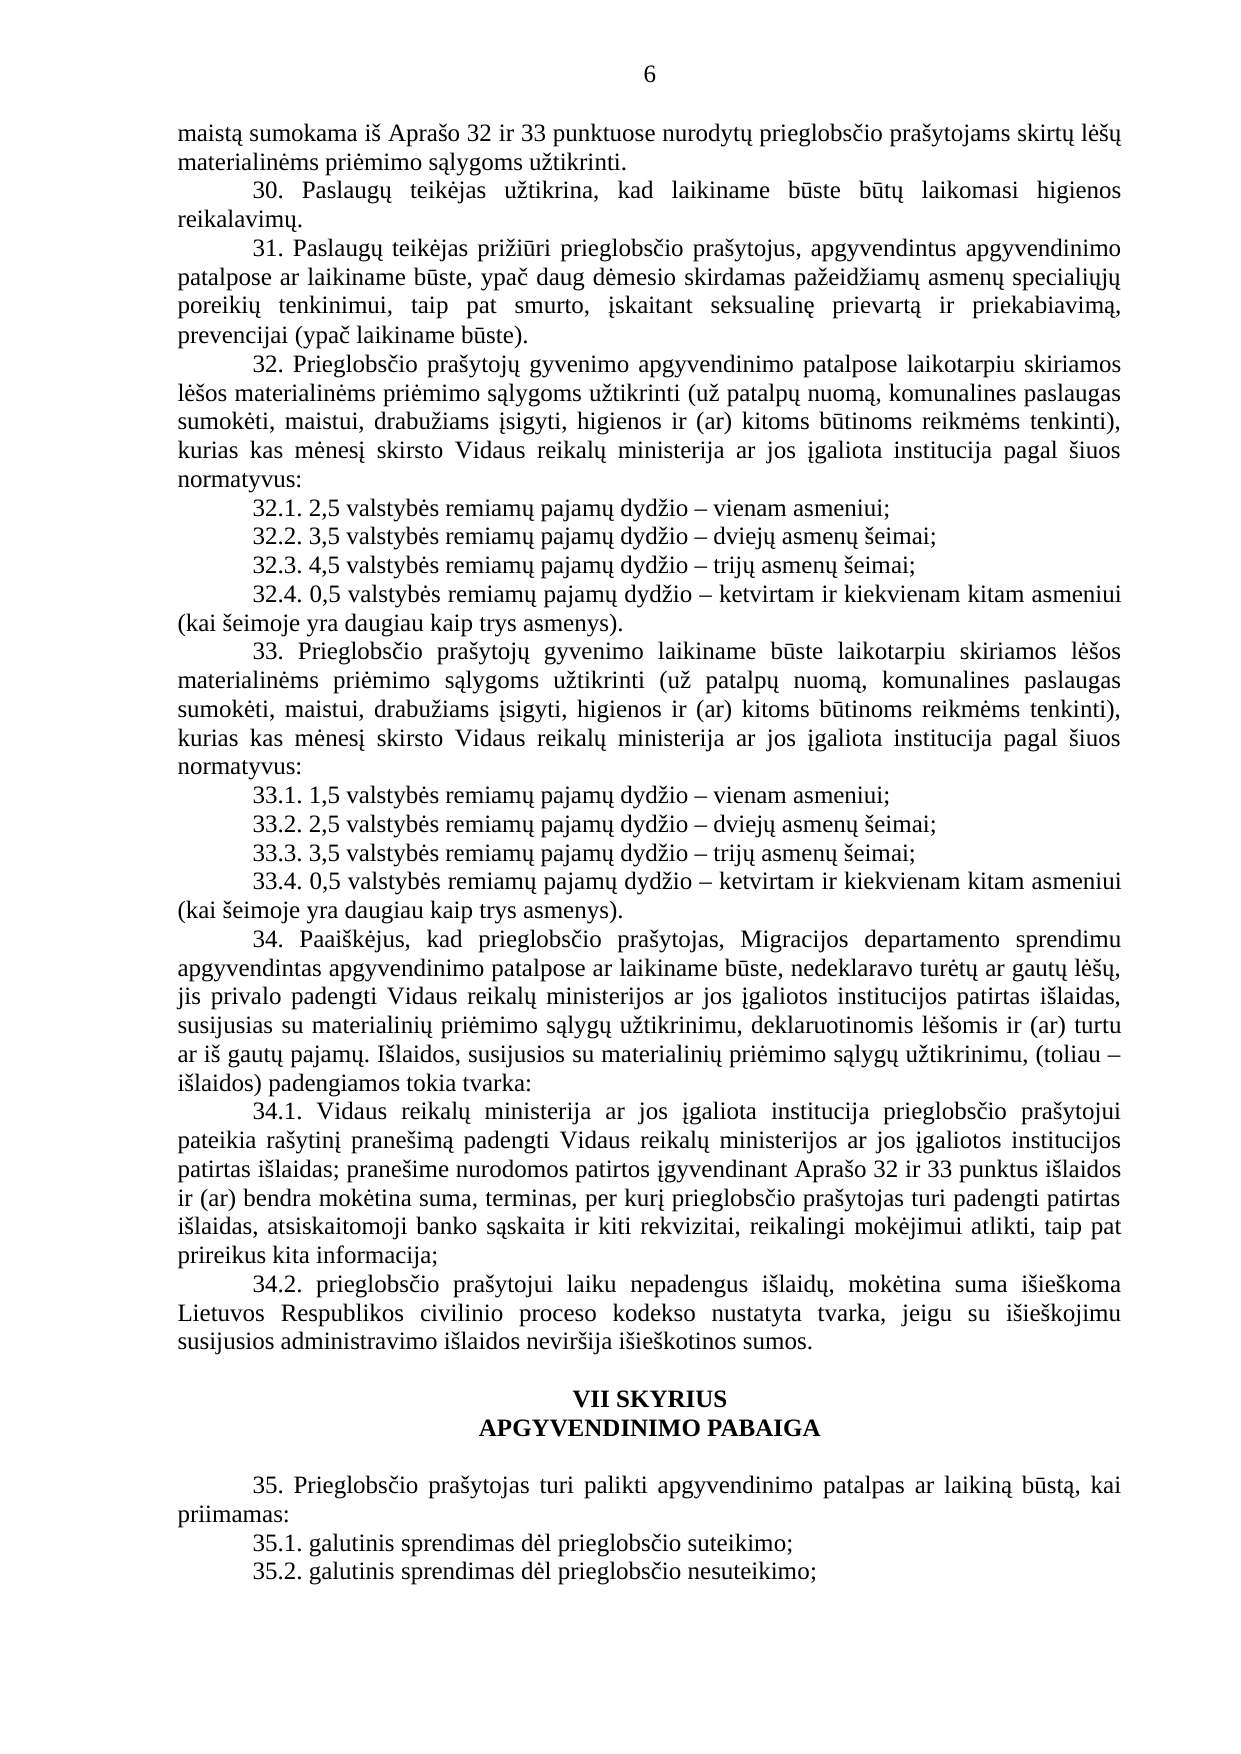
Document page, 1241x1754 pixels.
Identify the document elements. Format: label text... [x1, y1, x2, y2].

text 33. Prieglobsčio prašytojų gyvenimo laikiname būste laikotarpiu skiriamos lėšos materialinėms priėmimo sąlygoms užtikrinti (už patalpų nuomą, komunalines paslaugas sumokėti, maistui, drabužiams įsigyti, higienos ir (ar) kitoms būtinoms reikmėms tenkinti), kurias kas mėnesį skirsto Vidaus reikalų ministerija ar jos įgaliota institucija pagal šiuos normatyvus: [177, 636, 1122, 780]
text 34.2. prieglobsčio prašytojui laiku nepadengus išlaidų, mokėtina suma išieškoma Lietuvos Respublikos civilinio proceso kodekso nustatyta tvarka, jeigu su išieškojimu susijusios administravimo išlaidos neviršija išieškotinos sumos. [177, 1269, 1122, 1355]
text 34.1. Vidaus reikalų ministerija ar jos įgaliota institucija prieglobsčio prašytojui pateikia rašytinį pranešimą padengti Vidaus reikalų ministerijos ar jos įgaliotos institucijos patirtas išlaidas; pranešime nurodomos patirtos įgyvendinant Aprašo 32 ir 33 punktus išlaidos ir (ar) bendra mokėtina suma, terminas, per kurį prieglobsčio prašytojas turi padengti patirtas išlaidas, atsiskaitomoji banko sąskaita ir kiti rekvizitai, reikalingi mokėjimui atlikti, taip pat prireikus kita informacija; [177, 1096, 1122, 1269]
text 32.3. 4,5 valstybės remiamų pajamų dydžio – trijų asmenų šeimai; [177, 550, 1122, 579]
text 32.4. 0,5 valstybės remiamų pajamų dydžio – ketvirtam ir kiekvienam kitam asmeniui (kai šeimoje yra daugiau kaip trys asmenys). [177, 579, 1122, 636]
text 35.2. galutinis sprendimas dėl prieglobsčio nesuteikimo; [177, 1556, 1122, 1585]
text 35.1. galutinis sprendimas dėl prieglobsčio suteikimo; [177, 1528, 1122, 1556]
text 35. Prieglobsčio prašytojas turi palikti apgyvendinimo patalpas ar laikiną būstą, kai priimamas: [177, 1470, 1122, 1528]
text VII SKYRIUS [177, 1384, 1122, 1413]
text APGYVENDINIMO PABAIGA [177, 1413, 1122, 1441]
text 34. Paaiškėjus, kad prieglobsčio prašytojas, Migracijos departamento sprendimu apgyvendintas apgyvendinimo patalpose ar laikiname būste, nedeklaravo turėtų ar gautų lėšų, jis privalo padengti Vidaus reikalų ministerijos ar jos įgaliotos institucijos patirtas išlaidas, susijusias su materialinių priėmimo sąlygų užtikrinimu, deklaruotinomis lėšomis ir (ar) turtu ar iš gautų pajamų. Išlaidos, susijusios su materialinių priėmimo sąlygų užtikrinimu, (toliau – išlaidos) padengiamos tokia tvarka: [177, 924, 1122, 1096]
text maistą sumokama iš Aprašo 32 ir 33 punktuose nurodytų prieglobsčio prašytojams skirtų lėšų materialinėms priėmimo sąlygoms užtikrinti. [177, 118, 1122, 176]
text 32.1. 2,5 valstybės remiamų pajamų dydžio – vienam asmeniui; [177, 493, 1122, 521]
text 33.2. 2,5 valstybės remiamų pajamų dydžio – dviejų asmenų šeimai; [177, 809, 1122, 838]
text 31. Paslaugų teikėjas prižiūri prieglobsčio prašytojus, apgyvendintus apgyvendinimo patalpose ar laikiname būste, ypač daug dėmesio skirdamas pažeidžiamų asmenų specialiųjų poreikių tenkinimui, taip pat smurto, įskaitant seksualinę prievartą ir priekabiavimą, prevencijai (ypač laikiname būste). [177, 233, 1122, 349]
text 32.2. 3,5 valstybės remiamų pajamų dydžio – dviejų asmenų šeimai; [177, 521, 1122, 550]
text 33.1. 1,5 valstybės remiamų pajamų dydžio – vienam asmeniui; [177, 780, 1122, 809]
text 33.4. 0,5 valstybės remiamų pajamų dydžio – ketvirtam ir kiekvienam kitam asmeniui (kai šeimoje yra daugiau kaip trys asmenys). [177, 866, 1122, 924]
text 33.3. 3,5 valstybės remiamų pajamų dydžio – trijų asmenų šeimai; [177, 838, 1122, 866]
text 32. Prieglobsčio prašytojų gyvenimo apgyvendinimo patalpose laikotarpiu skiriamos lėšos materialinėms priėmimo sąlygoms užtikrinti (už patalpų nuomą, komunalines paslaugas sumokėti, maistui, drabužiams įsigyti, higienos ir (ar) kitoms būtinoms reikmėms tenkinti), kurias kas mėnesį skirsto Vidaus reikalų ministerija ar jos įgaliota institucija pagal šiuos normatyvus: [177, 349, 1122, 493]
text 30. Paslaugų teikėjas užtikrina, kad laikiname būste būtų laikomasi higienos reikalavimų. [177, 176, 1122, 233]
